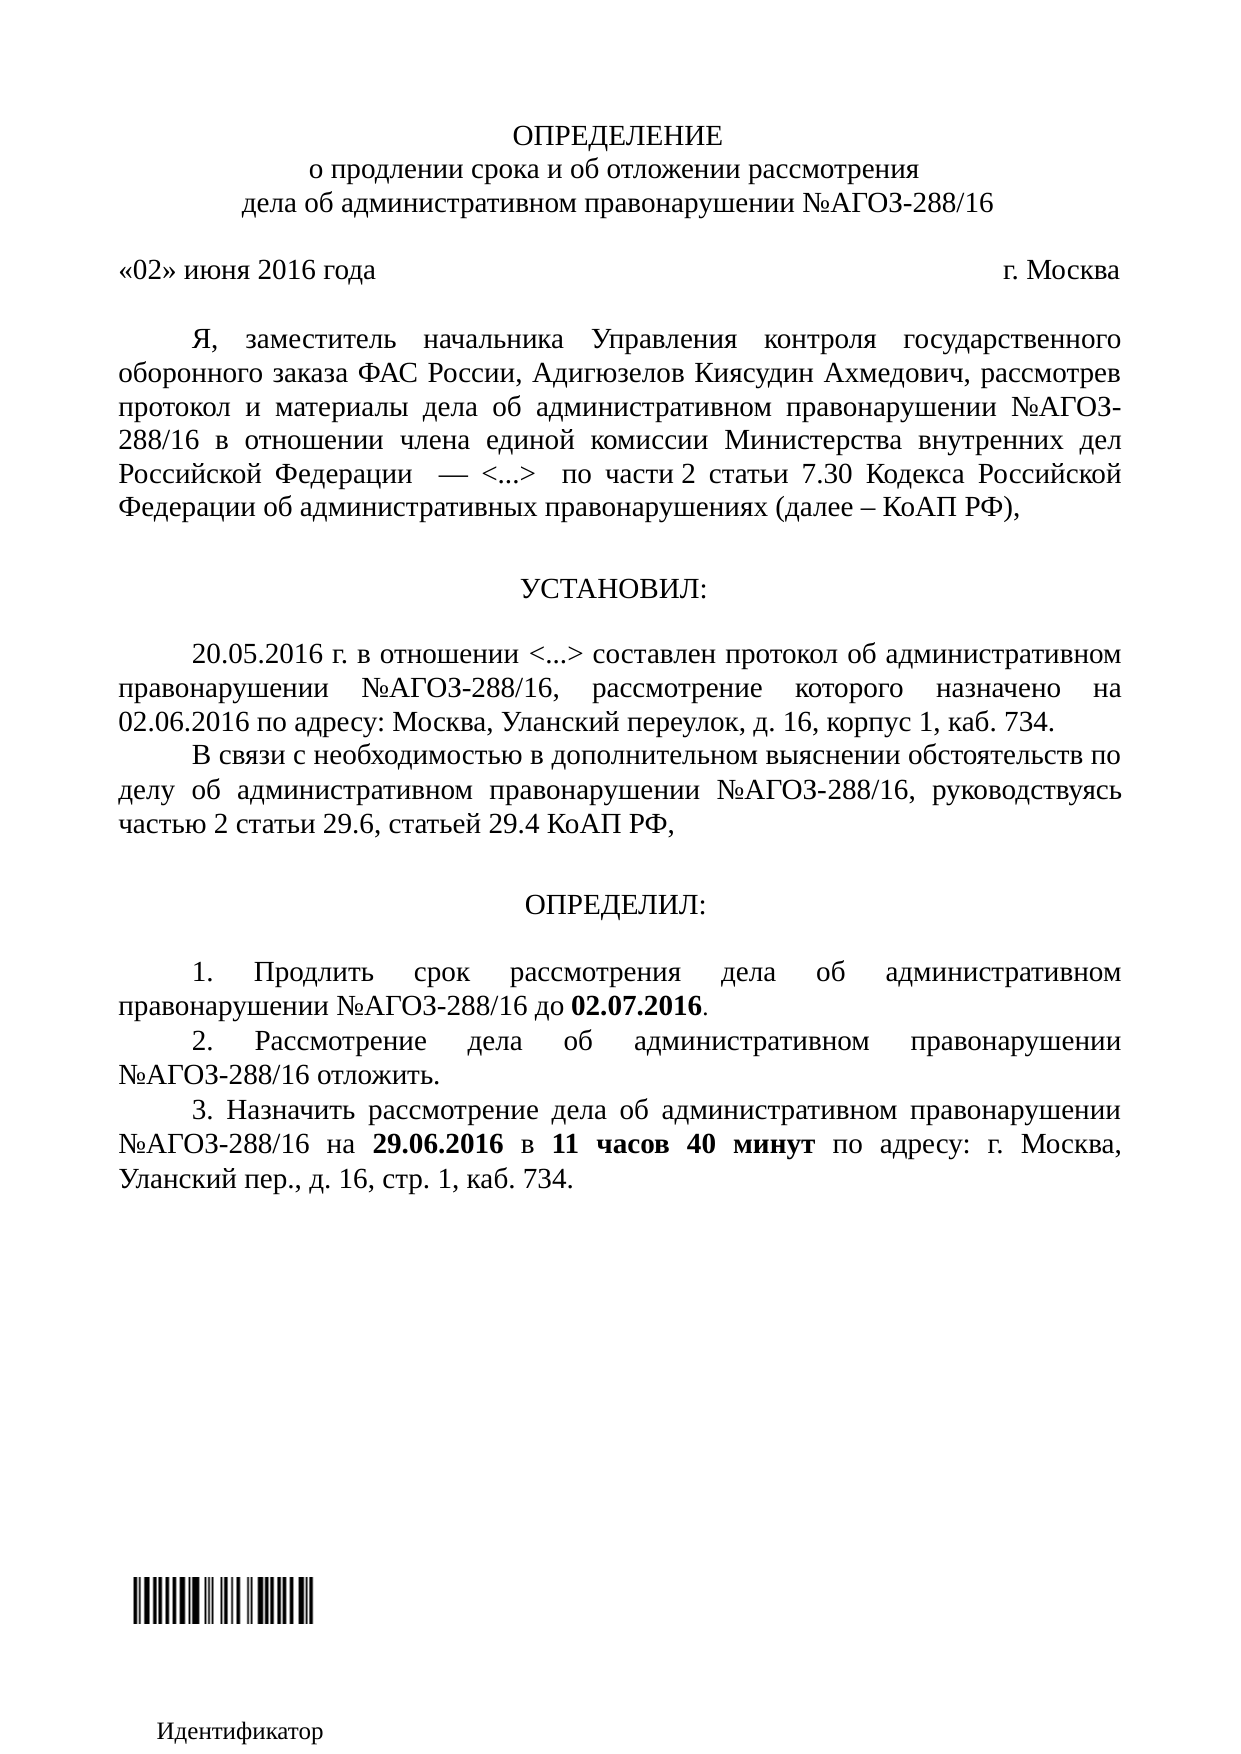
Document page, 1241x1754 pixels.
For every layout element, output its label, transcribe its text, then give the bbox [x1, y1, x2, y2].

text 1. Продлить срок рассмотрения дела об административном правонарушении №АГОЗ-288/16 до 02.07.2016. [118, 954, 1122, 1022]
text дела об административном правонарушении №АГОЗ-288/16 [118, 185, 1117, 219]
picture [118, 1577, 331, 1624]
text 2. Рассмотрение дела об административном правонарушении №АГОЗ-288/16 отложить. [118, 1023, 1122, 1091]
text ОПРЕДЕЛЕНИЕ [118, 118, 1117, 152]
text ОПРЕДЕЛИЛ: [118, 887, 1121, 920]
text «02» июня 2016 года г. Москва [118, 252, 1122, 286]
text В связи с необходимостью в дополнительном выяснении обстоятельств по делу об административном правонарушении №АГОЗ-288/16, руководствуясь частью 2 статьи 29.6, статьей 29.4 КоАП РФ, [118, 737, 1122, 840]
text 3. Назначить рассмотрение дела об административном правонарушении №АГОЗ-288/16 на 29.06.2016 в 11 часов 40 минут по адресу: г. Москва, Уланский пер., д. 16, стр. 1, каб. 734. [118, 1092, 1122, 1194]
text 20.05.2016 г. в отношении <...> составлен протокол об административном правонарушении №АГОЗ-288/16, рассмотрение которого назначено на 02.06.2016 по адресу: Москва, Уланский переулок, д. 16, корпус 1, каб. 734. [118, 637, 1122, 737]
text о продлении срока и об отложении рассмотрения [118, 152, 1117, 185]
text УСТАНОВИЛ: [270, 571, 964, 605]
text Я, заместитель начальника Управления контроля государственного оборонного заказа ФАС России, Адигюзелов Киясудин Ахмедович, рассмотрев протокол и материалы дела об административном правонарушении №АГОЗ-288/16 в отношении члена единой комиссии Министерства внутренних дел Российской Федерации — <...> по части 2 статьи 7.30 Кодекса Российской Федерации об административных правонарушениях (далее – КоАП РФ), [118, 322, 1122, 523]
